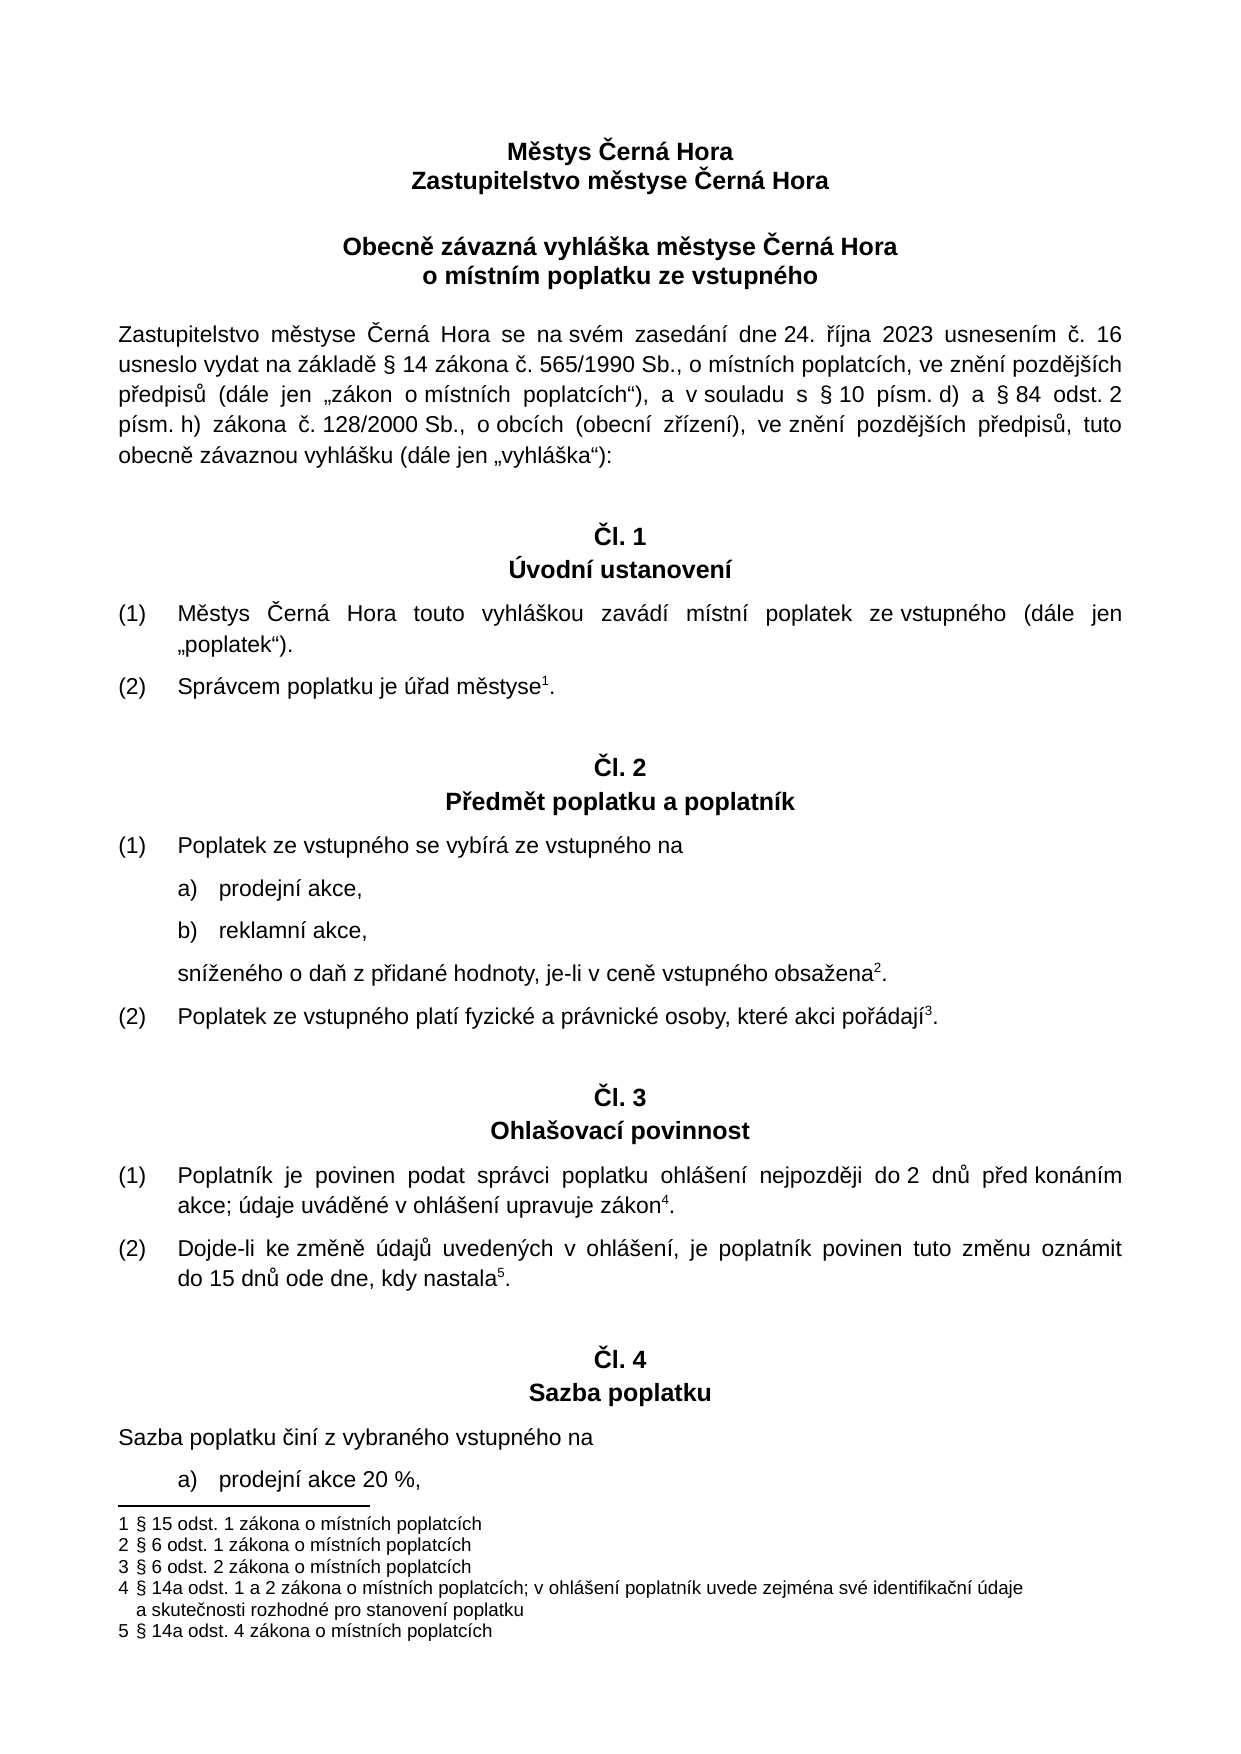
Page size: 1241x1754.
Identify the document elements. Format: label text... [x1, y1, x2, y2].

list Správcem poplatku je úřad městyse. [118, 673, 1122, 699]
subtitle Čl. 2 Předmět poplatku a poplatník [118, 753, 1122, 815]
subtitle Obecně závazná vyhláška městyse Černá Hora o místním poplatku ze vstupného [118, 232, 1122, 289]
list Městys Černá Hora touto vyhláškou zavádí místní poplatek ze vstupného (dále jen „poplatek“). [118, 600, 1122, 657]
list reklamní akce, [177, 917, 1122, 944]
list Dojde-li ke změně údajů uvedených v ohlášení, je poplatník povinen tuto změnu oznámit do 15 dnů ode dne, kdy nastala. [118, 1234, 1122, 1291]
list prodejní akce, [177, 875, 1122, 901]
list § 6 odst. 2 zákona o místních poplatcích [118, 1556, 1122, 1577]
title Městys Černá Hora Zastupitelstvo městyse Černá Hora [118, 137, 1122, 195]
subtitle Čl. 3 Ohlašovací povinnost [118, 1083, 1122, 1145]
list prodejní akce 20 %, [177, 1466, 1122, 1492]
subtitle Čl. 1 Úvodní ustanovení [118, 522, 1122, 583]
text Sazba poplatku činí z vybraného vstupného na [118, 1423, 1122, 1450]
list § 14a odst. 4 zákona o místních poplatcích [118, 1620, 1122, 1642]
list § 14a odst. 1 a 2 zákona o místních poplatcích; v ohlášení poplatník uvede zejména své identifikační údaje a skutečnosti rozhodné pro stanovení poplatku [118, 1577, 1122, 1620]
list Poplatek ze vstupného se vybírá ze vstupného na [118, 832, 1122, 858]
text Zastupitelstvo městyse Černá Hora se na svém zasedání dne 24. října 2023 usnesením č. 16 usneslo vydat na základě § 14 zákona č. 565/1990 Sb., o místních poplatcích, ve znění pozdějších předpisů (dále jen „zákon o místních poplatcích“), a v souladu s § 10 písm. d) a § 84 odst. 2 písm. h) zákona č. 128/2000 Sb., o obcích (obecní zřízení), ve znění pozdějších předpisů, tuto obecně závaznou vyhlášku (dále jen „vyhláška“): [118, 321, 1122, 468]
list § 6 odst. 1 zákona o místních poplatcích [118, 1534, 1122, 1556]
list § 15 odst. 1 zákona o místních poplatcích [118, 1512, 1122, 1534]
subtitle Čl. 4 Sazba poplatku [118, 1345, 1122, 1407]
list sníženého o daň z přidané hodnoty, je-li v ceně vstupného obsažena. [118, 960, 1122, 986]
list Poplatník je povinen podat správci poplatku ohlášení nejpozději do 2 dnů před konáním akce; údaje uváděné v ohlášení upravuje zákon. [118, 1162, 1122, 1218]
list Poplatek ze vstupného platí fyzické a právnické osoby, které akci pořádají. [118, 1003, 1122, 1029]
